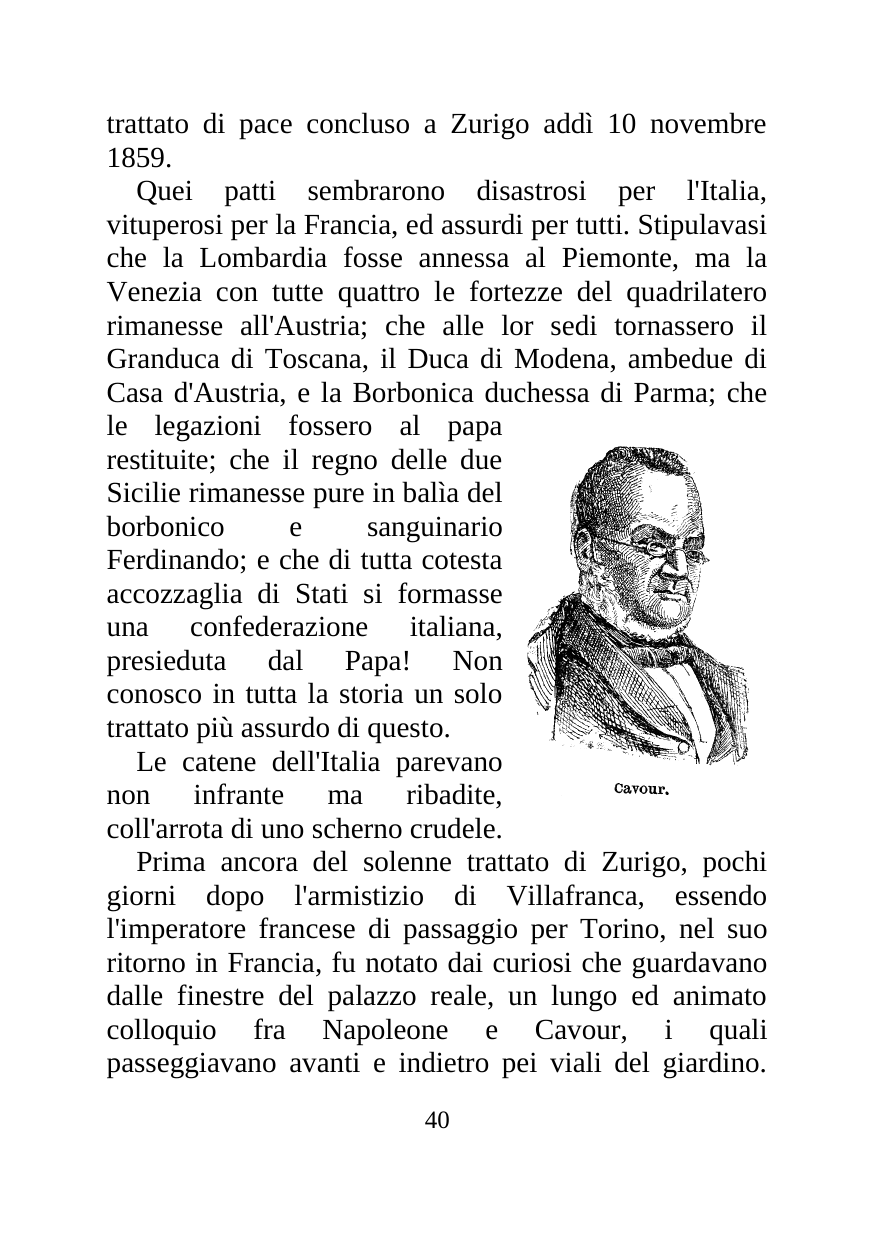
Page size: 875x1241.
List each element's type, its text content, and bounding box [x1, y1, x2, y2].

picture [520, 432, 761, 805]
text Prima ancora del solenne trattato di Zurigo, pochi giorni dopo l'armistizio di Villafranca, essendo l'imperatore francese di passaggio per Torino, nel suo ritorno in Francia, fu notato dai curiosi che guardavano dalle finestre del palazzo reale, un lungo ed animato colloquio fra Napoleone e Cavour, i quali passeggiavano avanti e indietro pei viali del giardino. [106, 844, 768, 1079]
text Le catene dell'Italia parevano non infrante ma ribadite, coll'arrota di uno scherno crudele. [106, 744, 768, 844]
text Quei patti sembrarono disastrosi per l'Italia, vituperosi per la Francia, ed assurdi per tutti. Stipulavasi che la Lombardia fosse annessa al Piemonte, ma la Venezia con tutte quattro le fortezze del quadrilatero rimanesse all'Austria; che alle lor sedi tornassero il Granduca di Toscana, il Duca di Modena, ambedue di Casa d'Austria, e la Borbonica duchessa di Parma; che le legazioni fossero al papa restituite; che il regno delle due Sicilie rimanesse pure in balìa del borbonico e sanguinario Ferdinando; e che di tutta cotesta accozzaglia di Stati si formasse una confederazione italiana, presieduta dal Papa! Non conosco in tutta la storia un solo trattato più assurdo di questo. [106, 173, 768, 744]
text trattato di pace concluso a Zurigo addì 10 novembre 1859. [106, 106, 768, 173]
